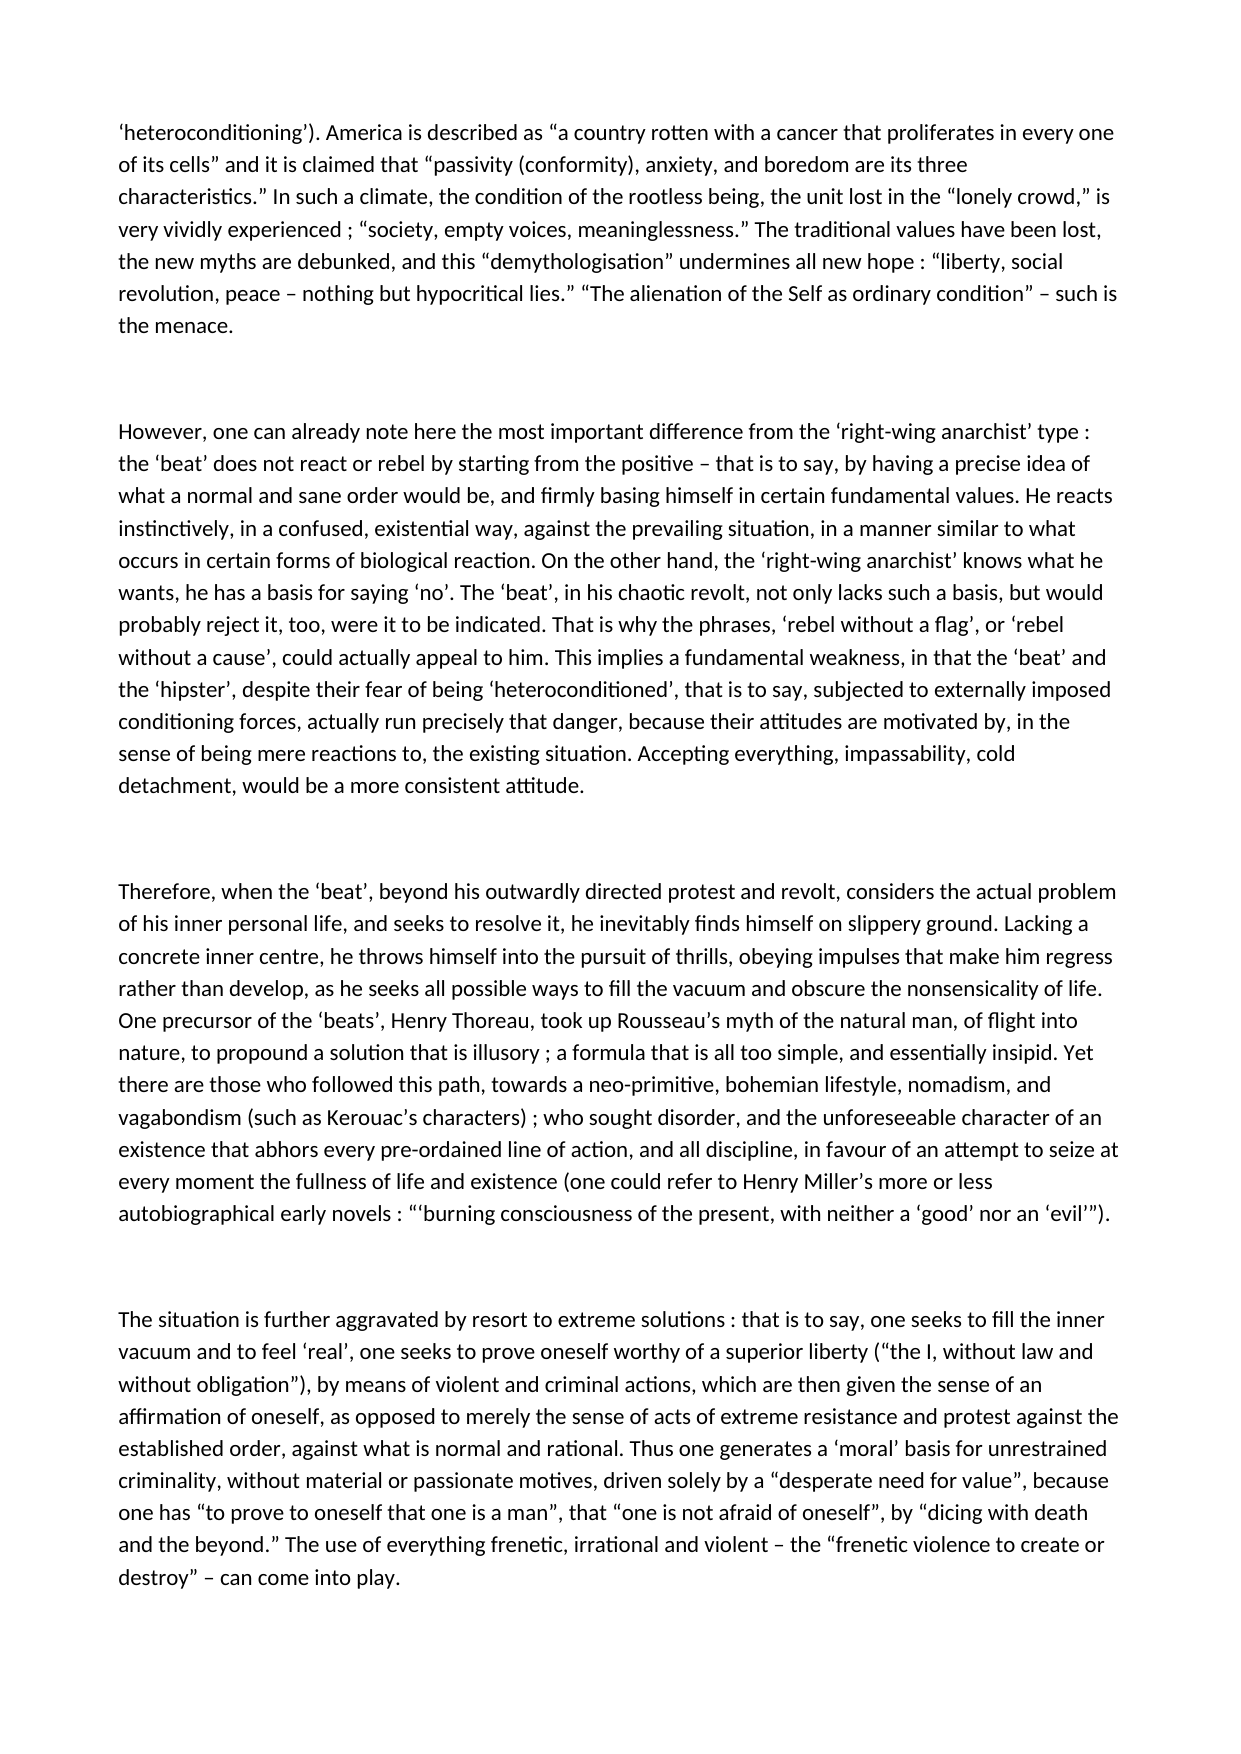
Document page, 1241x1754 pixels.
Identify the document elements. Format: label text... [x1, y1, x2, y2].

text However, one can already note here the most important difference from the ‘right-wing anarchist’ type : the ‘beat’ does not react or rebel by starting from the positive – that is to say, by having a precise idea of what a normal and sane order would be, and firmly basing himself in certain fundamental values. He reacts instinctively, in a confused, existential way, against the prevailing situation, in a manner similar to what occurs in certain forms of biological reaction. On the other hand, the ‘right-wing anarchist’ knows what he wants, he has a basis for saying ‘no’. The ‘beat’, in his chaotic revolt, not only lacks such a basis, but would probably reject it, too, were it to be indicated. That is why the phrases, ‘rebel without a flag’, or ‘rebel without a cause’, could actually appeal to him. This implies a fundamental weakness, in that the ‘beat’ and the ‘hipster’, despite their fear of being ‘heteroconditioned’, that is to say, subjected to externally imposed conditioning forces, actually run precisely that danger, because their attitudes are motivated by, in the sense of being mere reactions to, the existing situation. Accepting everything, impassability, cold detachment, would be a more consistent attitude. [118, 417, 1122, 799]
text ‘heteroconditioning’). America is described as “a country rotten with a cancer that proliferates in every one of its cells” and it is claimed that “passivity (conformity), anxiety, and boredom are its three characteristics.” In such a climate, the condition of the rootless being, the unit lost in the “lonely crowd,” is very vividly experienced ; “society, empty voices, meaninglessness.” The traditional values have been lost, the new myths are debunked, and this “demythologisation” undermines all new hope : “liberty, social revolution, peace – nothing but hypocritical lies.” “The alienation of the Self as ordinary condition” – such is the menace. [118, 118, 1122, 339]
text Therefore, when the ‘beat’, beyond his outwardly directed protest and revolt, considers the actual problem of his inner personal life, and seeks to resolve it, he inevitably finds himself on slippery ground. Lacking a concrete inner centre, he throws himself into the pursuit of thrills, obeying impulses that make him regress rather than develop, as he seeks all possible ways to fill the vacuum and obscure the nonsensicality of life. One precursor of the ‘beats’, Henry Thoreau, took up Rousseau’s myth of the natural man, of flight into nature, to propound a solution that is illusory ; a formula that is all too simple, and essentially insipid. Yet there are those who followed this path, towards a neo-primitive, bohemian lifestyle, nomadism, and vagabondism (such as Kerouac’s characters) ; who sought disorder, and the unforeseeable character of an existence that abhors every pre-ordained line of action, and all discipline, in favour of an attempt to seize at every moment the fullness of life and existence (one could refer to Henry Miller’s more or less autobiographical early novels : “‘burning consciousness of the present, with neither a ‘good’ nor an ‘evil’”). [118, 877, 1122, 1227]
text The situation is further aggravated by resort to extreme solutions : that is to say, one seeks to fill the inner vacuum and to feel ‘real’, one seeks to prove oneself worthy of a superior liberty (“the I, without law and without obligation”), by means of violent and criminal actions, which are then given the sense of an affirmation of oneself, as opposed to merely the sense of acts of extreme resistance and protest against the established order, against what is normal and rational. Thus one generates a ‘moral’ basis for unrestrained criminality, without material or passionate motives, driven solely by a “desperate need for value”, because one has “to prove to oneself that one is a man”, that “one is not afraid of oneself”, by “dicing with death and the beyond.” The use of everything frenetic, irrational and violent – the “frenetic violence to create or destroy” – can come into play. [118, 1305, 1122, 1591]
